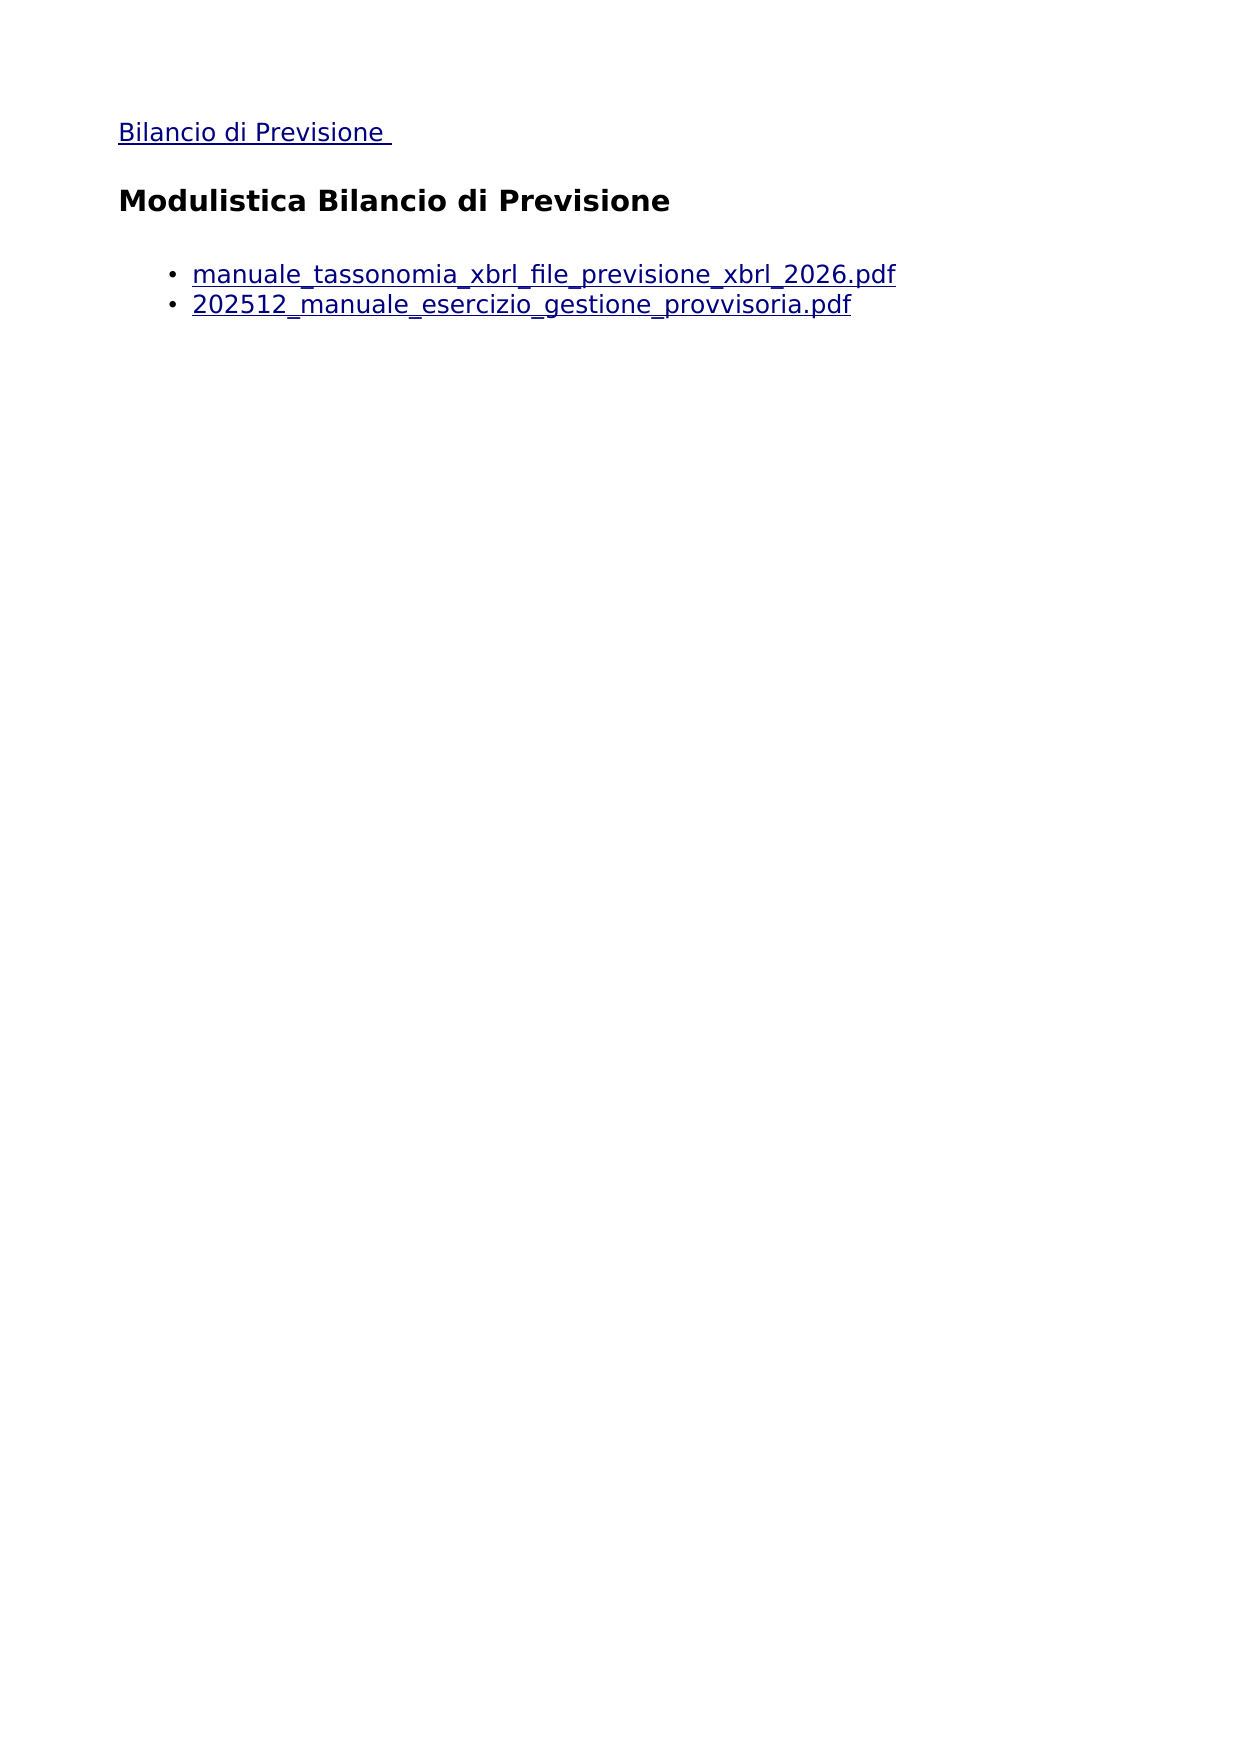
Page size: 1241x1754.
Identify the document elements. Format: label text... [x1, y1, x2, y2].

subtitle Modulistica Bilancio di Previsione [118, 185, 1122, 219]
text Bilancio di Previsione [118, 118, 1122, 147]
list manuale_tassonomia_xbrl_file_previsione_xbrl_2026.pdf [177, 261, 1122, 290]
list 202512_manuale_esercizio_gestione_provvisoria.pdf [177, 290, 1122, 319]
